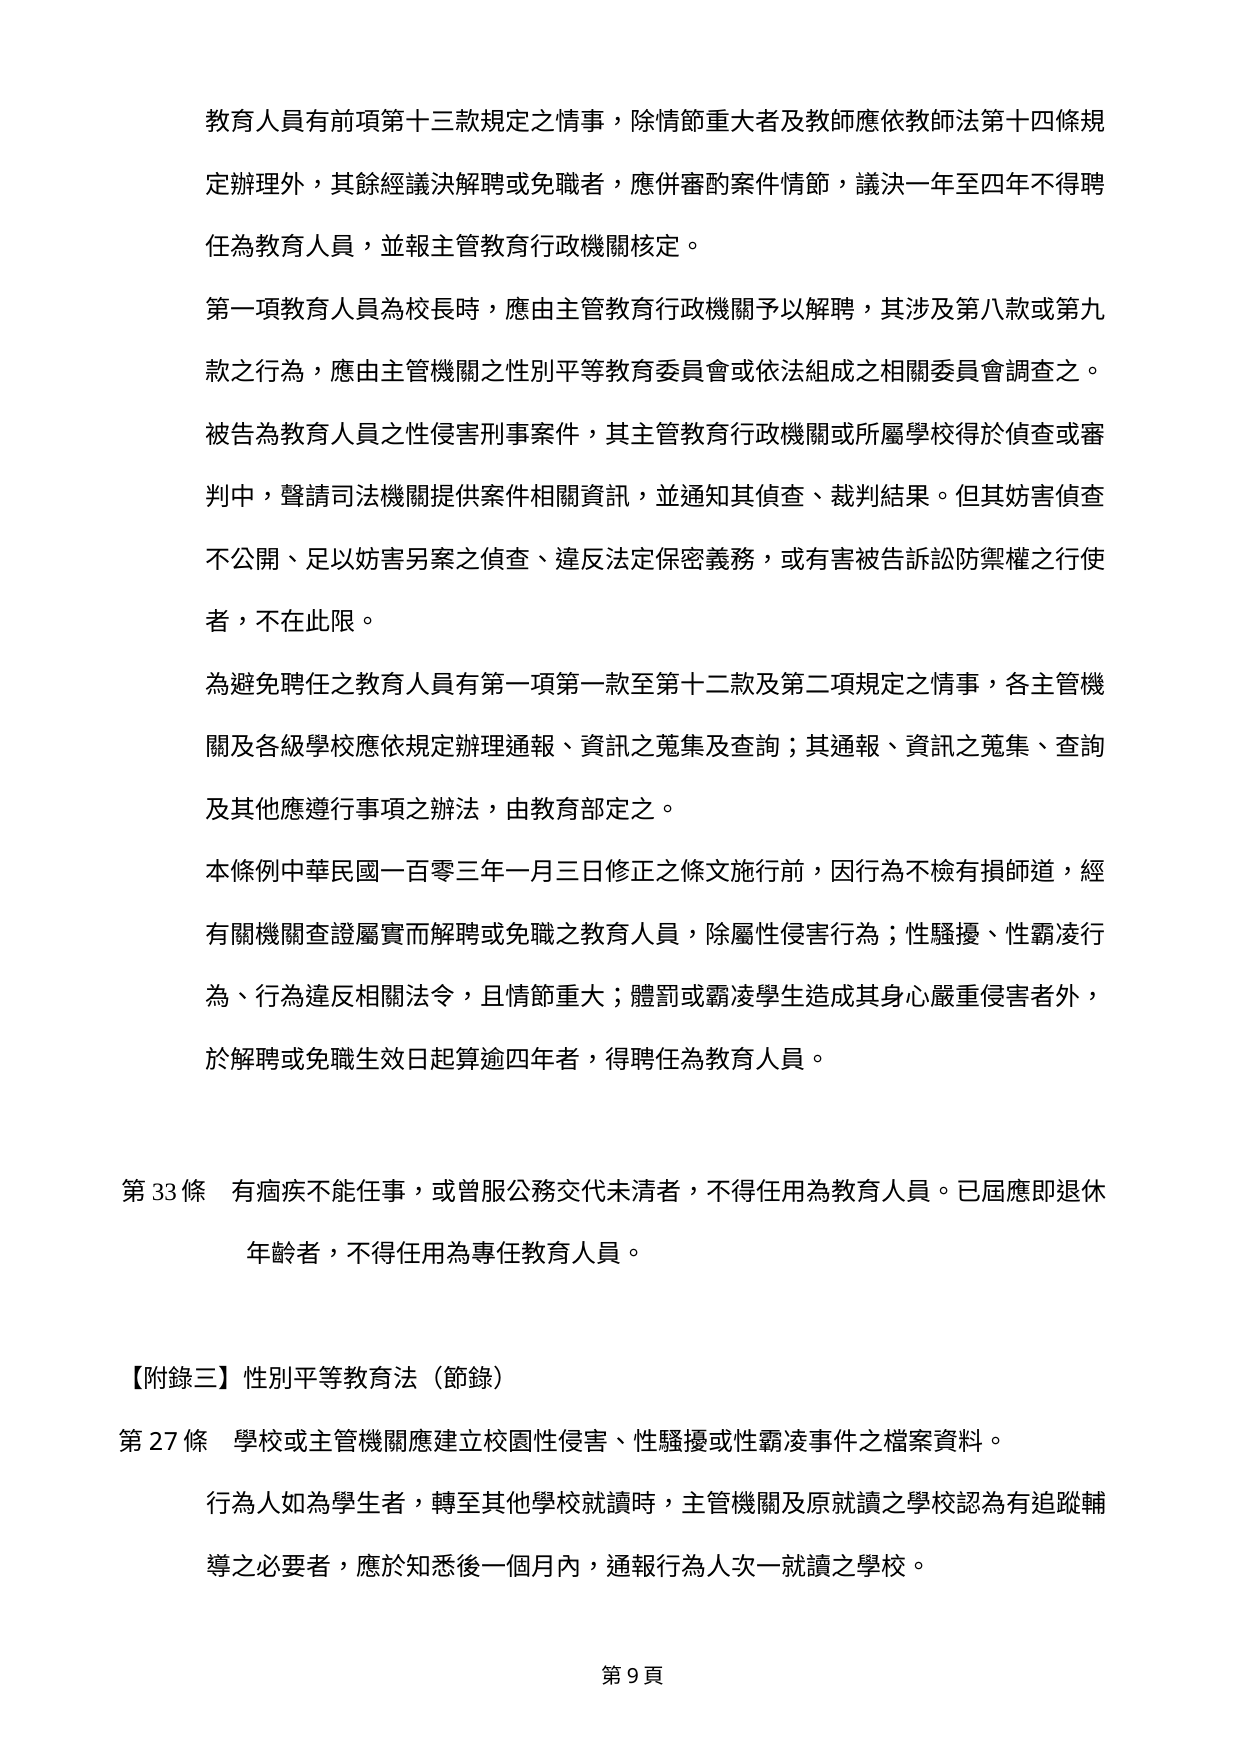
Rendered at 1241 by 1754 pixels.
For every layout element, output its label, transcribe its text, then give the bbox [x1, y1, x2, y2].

text 行為人如為學生者，轉至其他學校就讀時，主管機關及原就讀之學校認為有追蹤輔導之必要者，應於知悉後一個月內，通報行為人次一就讀之學校。 [207, 1460, 1122, 1585]
text 被告為教育人員之性侵害刑事案件，其主管教育行政機關或所屬學校得於偵查或審判中，聲請司法機關提供案件相關資訊，並通知其偵查、裁判結果。但其妨害偵查不公開、足以妨害另案之偵查、違反法定保密義務，或有害被告訴訟防禦權之行使者，不在此限。 [206, 391, 1122, 641]
text 第一項教育人員為校長時，應由主管教育行政機關予以解聘，其涉及第八款或第九款之行為，應由主管機關之性別平等教育委員會或依法組成之相關委員會調查之。 [206, 266, 1122, 391]
text 為避免聘任之教育人員有第一項第一款至第十二款及第二項規定之情事，各主管機關及各級學校應依規定辦理通報、資訊之蒐集及查詢；其通報、資訊之蒐集、查詢及其他應遵行事項之辦法，由教育部定之。 [206, 641, 1122, 828]
text 第27條 學校或主管機關應建立校園性侵害、性騷擾或性霸凌事件之檔案資料。 [118, 1397, 1122, 1460]
text 本條例中華民國一百零三年一月三日修正之條文施行前，因行為不檢有損師道，經有關機關查證屬實而解聘或免職之教育人員，除屬性侵害行為；性騷擾、性霸凌行為、行為違反相關法令，且情節重大；體罰或霸凌學生造成其身心嚴重侵害者外，於解聘或免職生效日起算逾四年者，得聘任為教育人員。 [206, 828, 1122, 1078]
text 教育人員有前項第十三款規定之情事，除情節重大者及教師應依教師法第十四條規定辦理外，其餘經議決解聘或免職者，應併審酌案件情節，議決一年至四年不得聘任為教育人員，並報主管教育行政機關核定。 [206, 78, 1122, 266]
text 第33條 有痼疾不能任事，或曾服公務交代未清者，不得任用為教育人員。已屆應即退休年齡者，不得任用為專任教育人員。 [122, 1147, 1122, 1272]
text 【附錄三】性別平等教育法（節錄） [118, 1335, 1122, 1397]
